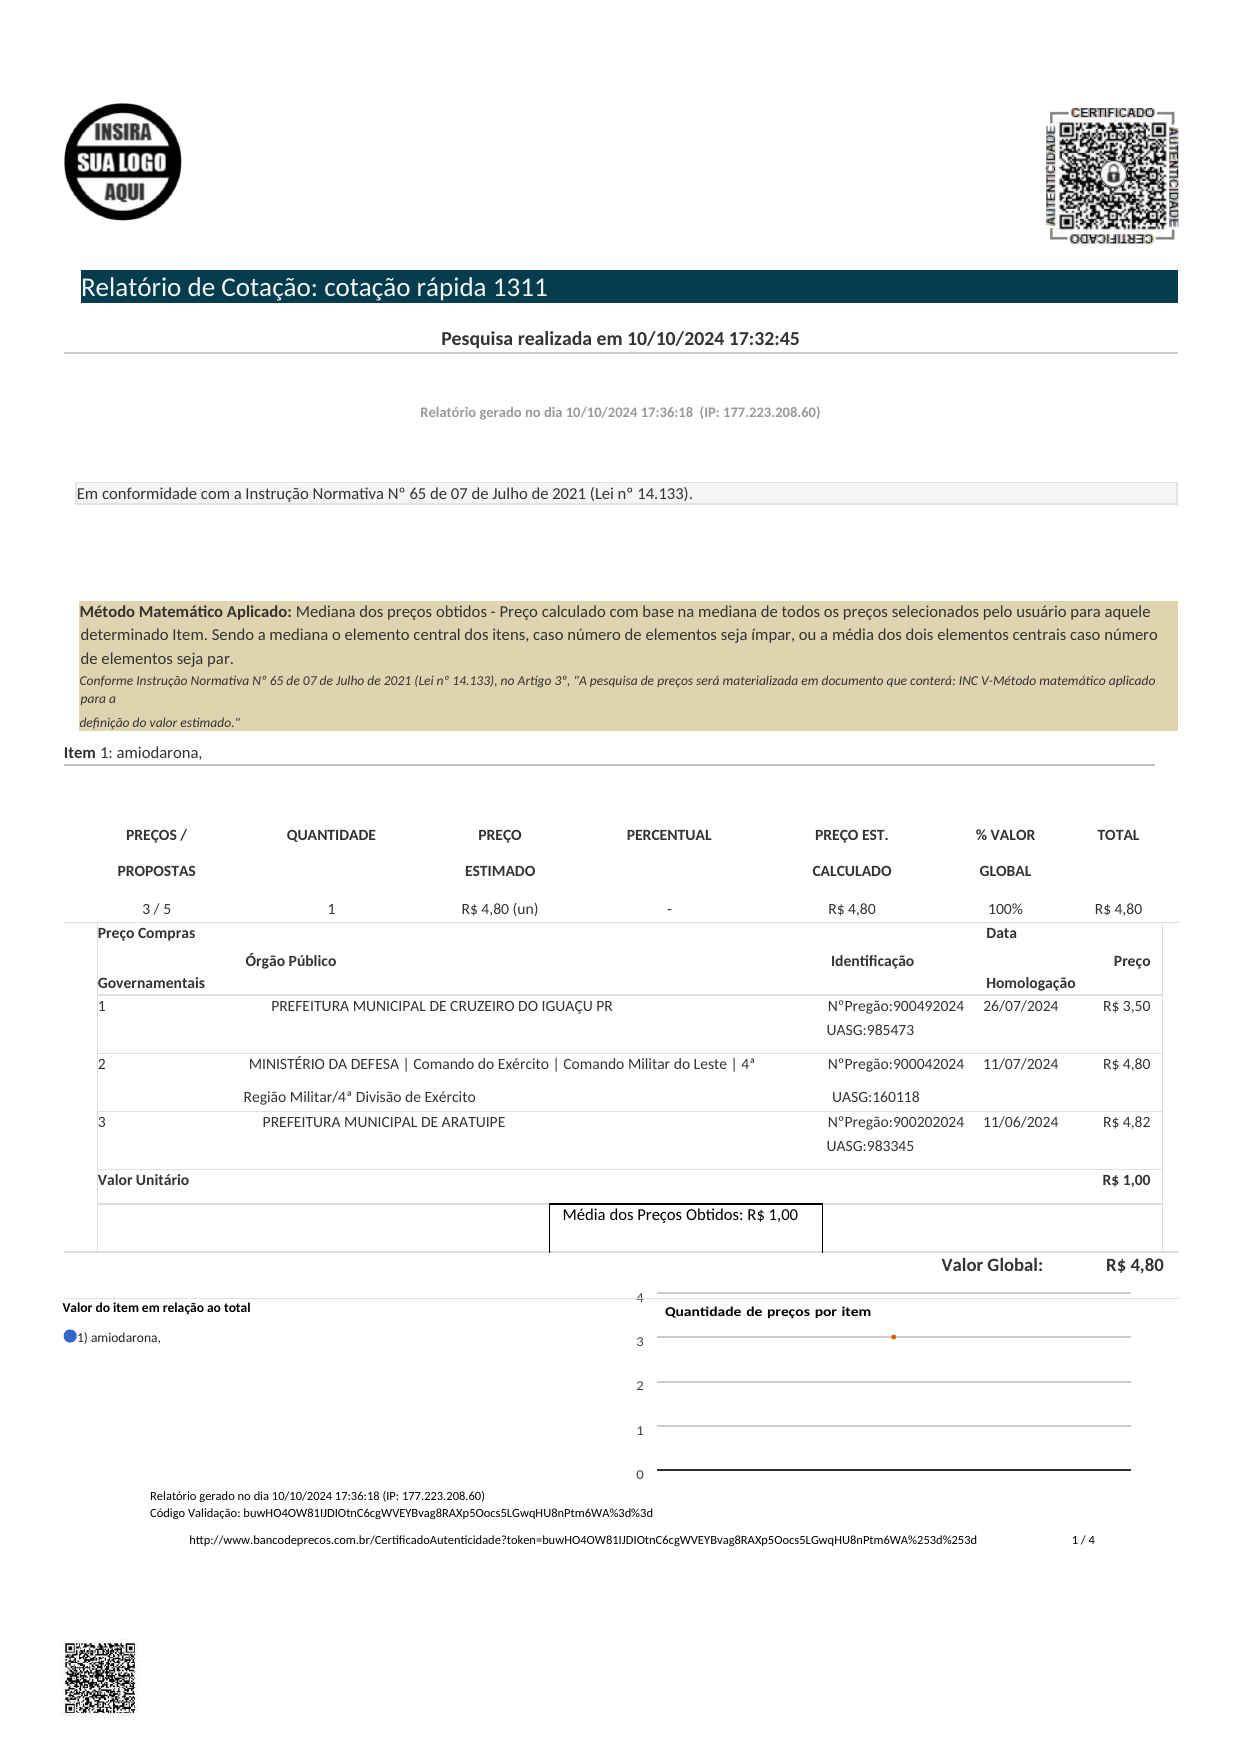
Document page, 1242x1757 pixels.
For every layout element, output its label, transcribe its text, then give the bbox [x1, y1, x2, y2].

table_cell [64, 923, 97, 1251]
table_cell 3 PREFEITURA MUNICIPAL DE ARATUIPE NºPregão:900202024 11/06/2024 R$ 4,82 UASG:983345 [98, 1112, 1162, 1169]
text Valor do item em relação ao total [62, 1299, 1131, 1316]
table_cell [98, 1205, 549, 1251]
text Em conformidade com a Instrução Normativa Nº 65 de 07 de Julho de 2021 (Lei nº 14.133). [77, 483, 1176, 503]
text Método Matemático Aplicado: Mediana dos preços obtidos - Preço calculado com base na mediana de todos os preços selecionados pelo usuário para aquele determinado Item. Sendo a mediana o elemento central dos itens, caso número de elementos seja ímpar, ou a média dos dois elementos centrais caso número de elementos seja par. [79, 601, 1178, 669]
table_cell 1 PREFEITURA MUNICIPAL DE CRUZEIRO DO IGUAÇU PR NºPregão:900492024 26/07/2024 R$ 3,50 UASG:985473 [98, 996, 1162, 1052]
text Relatório gerado no dia 10/10/2024 17:36:18 (IP: 177.223.208.60) [64, 403, 1177, 421]
table_cell R$ 4,80 [1102, 1253, 1178, 1298]
subtitle Relatório de Cotação: cotação rápida 1311 [81, 270, 1178, 303]
text Pesquisa realizada em 10/10/2024 17:32:45 [64, 326, 1177, 350]
table_cell Média dos Preços Obtidos: R$ 1,00 [550, 1205, 822, 1251]
table_cell 2 MINISTÉRIO DA DEFESA | Comando do Exército | Comando Militar do Leste | 4ª NºPregão:900042024 11/07/2024 R$ 4,80 Região Militar/4ª Divisão de Exército UASG:160118 [98, 1054, 1162, 1111]
table_cell Preço Compras Data Órgão Público Identificação Preço Governamentais Homologação [98, 923, 1162, 994]
table_cell Valor Unitário R$ 1,00 [98, 1170, 1162, 1203]
table_cell Mediana dos Preços Obtidos: R$ 4,80 [846, 1205, 1137, 1251]
table_cell [823, 1205, 846, 1251]
table_cell Valor Global: [64, 1253, 1102, 1298]
table_cell [1163, 923, 1178, 1251]
table_header Item 1: amiodarona, PREÇOS / QUANTIDADE PREÇO PERCENTUAL PREÇO EST. % VALOR TOTAL PROPOSTAS ESTIMADO CALCULADO GLOBAL 3 / 5 1 R$ 4,80 (un) - R$ 4,80 100% R$ 4,80 [64, 743, 1178, 922]
text Conforme Instrução Normativa Nº 65 de 07 de Julho de 2021 (Lei nº 14.133), no Artigo 3º, "A pesquisa de preços será materializada em documento que conterá: INC V-Método matemático aplicado para a [79, 672, 1178, 706]
text 1) amiodarona, [62, 1329, 437, 1346]
text definição do valor estimado." [79, 714, 1178, 731]
table_cell [1137, 1205, 1162, 1251]
